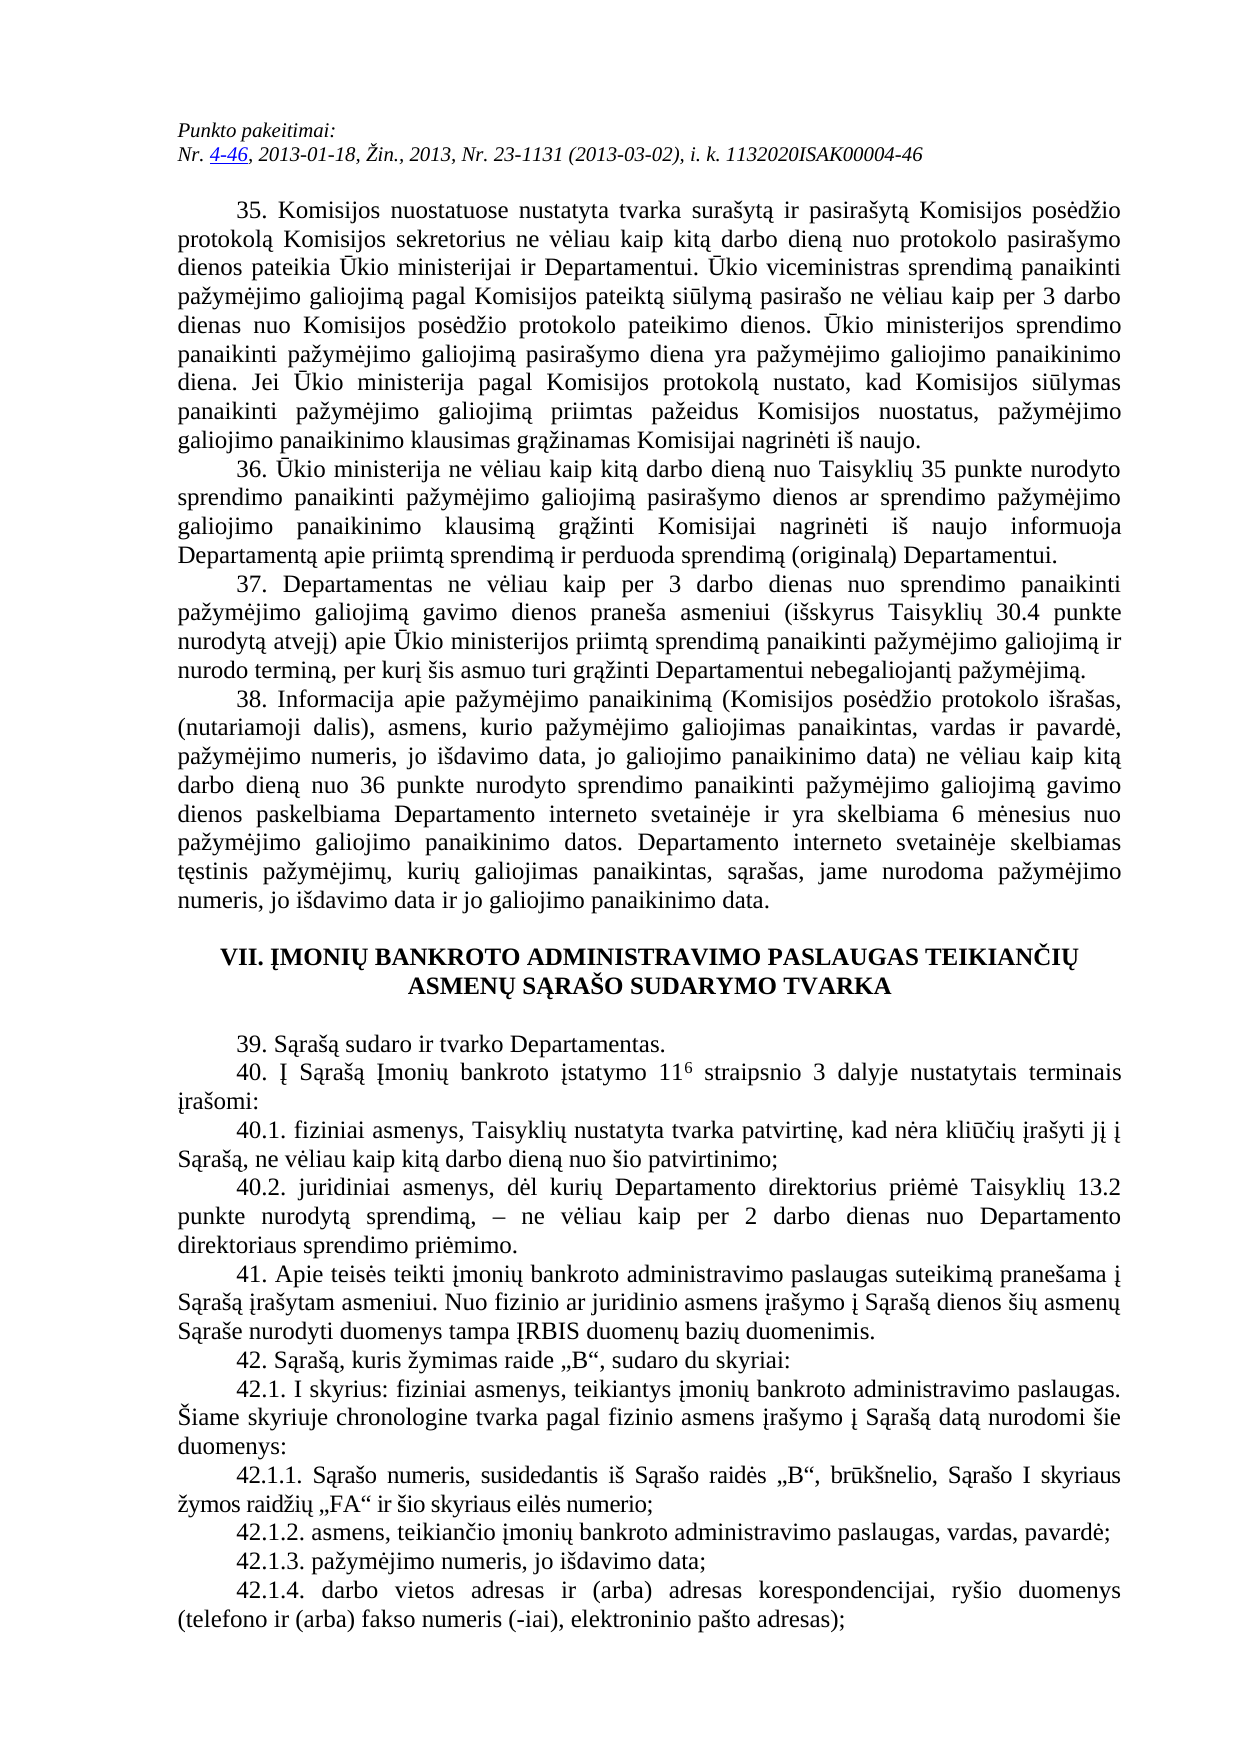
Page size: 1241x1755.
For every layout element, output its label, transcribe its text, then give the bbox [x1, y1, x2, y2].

text 42. Sąrašą, kuris žymimas raide „B“, sudaro du skyriai: [177, 1345, 1122, 1374]
text 42.1. I skyrius: fiziniai asmenys, teikiantys įmonių bankroto administravimo paslaugas. Šiame skyriuje chronologine tvarka pagal fizinio asmens įrašymo į Sąrašą datą nurodomi šie duomenys: [177, 1374, 1122, 1460]
text 40. Į Sąrašą Įmonių bankroto įstatymo 116 straipsnio 3 dalyje nustatytais terminais įrašomi: [177, 1057, 1122, 1115]
text Nr. 4-46, 2013-01-18, Žin., 2013, Nr. 23-1131 (2013-03-02), i. k. 1132020ISAK00004-46 [177, 142, 1122, 166]
text 42.1.1. Sąrašo numeris, susidedantis iš Sąrašo raidės „B“, brūkšnelio, Sąrašo I skyriaus žymos raidžių „FA“ ir šio skyriaus eilės numerio; [177, 1460, 1122, 1517]
text 38. Informacija apie pažymėjimo panaikinimą (Komisijos posėdžio protokolo išrašas, (nutariamoji dalis), asmens, kurio pažymėjimo galiojimas panaikintas, vardas ir pavardė, pažymėjimo numeris, jo išdavimo data, jo galiojimo panaikinimo data) ne vėliau kaip kitą darbo dieną nuo 36 punkte nurodyto sprendimo panaikinti pažymėjimo galiojimą gavimo dienos paskelbiama Departamento interneto svetainėje ir yra skelbiama 6 mėnesius nuo pažymėjimo galiojimo panaikinimo datos. Departamento interneto svetainėje skelbiamas tęstinis pažymėjimų, kurių galiojimas panaikintas, sąrašas, jame nurodoma pažymėjimo numeris, jo išdavimo data ir jo galiojimo panaikinimo data. [177, 684, 1122, 914]
text 41. Apie teisės teikti įmonių bankroto administravimo paslaugas suteikimą pranešama į Sąrašą įrašytam asmeniui. Nuo fizinio ar juridinio asmens įrašymo į Sąrašą dienos šių asmenų Sąraše nurodyti duomenys tampa ĮRBIS duomenų bazių duomenimis. [177, 1259, 1122, 1345]
text 40.2. juridiniai asmenys, dėl kurių Departamento direktorius priėmė Taisyklių 13.2 punkte nurodytą sprendimą, – ne vėliau kaip per 2 darbo dienas nuo Departamento direktoriaus sprendimo priėmimo. [177, 1172, 1122, 1259]
text 37. Departamentas ne vėliau kaip per 3 darbo dienas nuo sprendimo panaikinti pažymėjimo galiojimą gavimo dienos praneša asmeniui (išskyrus Taisyklių 30.4 punkte nurodytą atvejį) apie Ūkio ministerijos priimtą sprendimą panaikinti pažymėjimo galiojimą ir nurodo terminą, per kurį šis asmuo turi grąžinti Departamentui nebegaliojantį pažymėjimą. [177, 569, 1122, 684]
text 42.1.2. asmens, teikiančio įmonių bankroto administravimo paslaugas, vardas, pavardė; [177, 1517, 1122, 1546]
text Punkto pakeitimai: [177, 118, 1122, 142]
text 42.1.4. darbo vietos adresas ir (arba) adresas korespondencijai, ryšio duomenys (telefono ir (arba) fakso numeris (-iai), elektroninio pašto adresas); [177, 1575, 1122, 1632]
text 39. Sąrašą sudaro ir tvarko Departamentas. [177, 1029, 1122, 1057]
text 40.1. fiziniai asmenys, Taisyklių nustatyta tvarka patvirtinę, kad nėra kliūčių įrašyti jį į Sąrašą, ne vėliau kaip kitą darbo dieną nuo šio patvirtinimo; [177, 1115, 1122, 1172]
text 35. Komisijos nuostatuose nustatyta tvarka surašytą ir pasirašytą Komisijos posėdžio protokolą Komisijos sekretorius ne vėliau kaip kitą darbo dieną nuo protokolo pasirašymo dienos pateikia Ūkio ministerijai ir Departamentui. Ūkio viceministras sprendimą panaikinti pažymėjimo galiojimą pagal Komisijos pateiktą siūlymą pasirašo ne vėliau kaip per 3 darbo dienas nuo Komisijos posėdžio protokolo pateikimo dienos. Ūkio ministerijos sprendimo panaikinti pažymėjimo galiojimą pasirašymo diena yra pažymėjimo galiojimo panaikinimo diena. Jei Ūkio ministerija pagal Komisijos protokolą nustato, kad Komisijos siūlymas panaikinti pažymėjimo galiojimą priimtas pažeidus Komisijos nuostatus, pažymėjimo galiojimo panaikinimo klausimas grąžinamas Komisijai nagrinėti iš naujo. [177, 195, 1122, 454]
text 36. Ūkio ministerija ne vėliau kaip kitą darbo dieną nuo Taisyklių 35 punkte nurodyto sprendimo panaikinti pažymėjimo galiojimą pasirašymo dienos ar sprendimo pažymėjimo galiojimo panaikinimo klausimą grąžinti Komisijai nagrinėti iš naujo informuoja Departamentą apie priimtą sprendimą ir perduoda sprendimą (originalą) Departamentui. [177, 454, 1122, 569]
text 42.1.3. pažymėjimo numeris, jo išdavimo data; [177, 1546, 1122, 1575]
text VII. ĮMONIŲ bankroto ADMINISTRAVIMO PASLAUGAS TEIKIANČIŲ ASMENŲ SĄrašo sudarymO tvarkA [177, 942, 1122, 1000]
